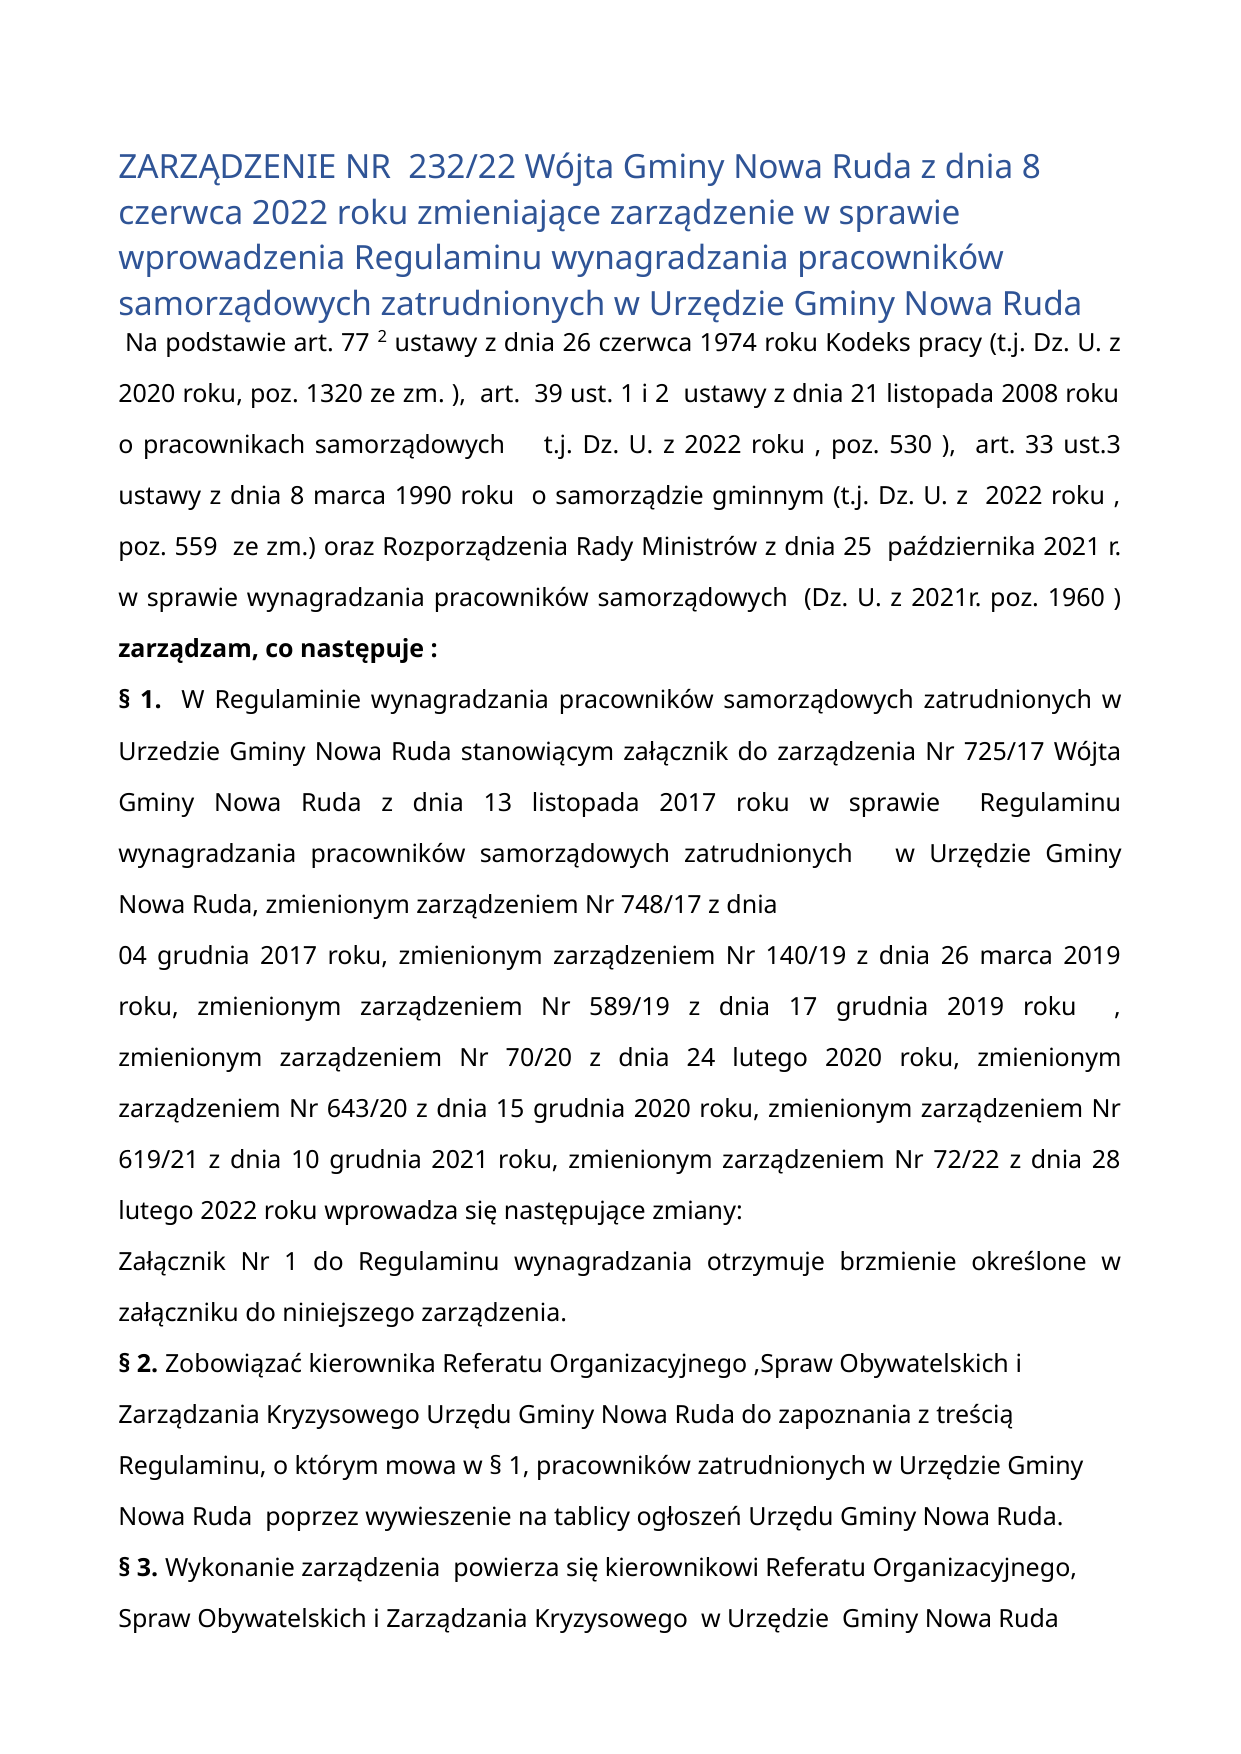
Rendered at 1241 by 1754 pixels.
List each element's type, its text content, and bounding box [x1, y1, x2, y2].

text § 1. W Regulaminie wynagradzania pracowników samorządowych zatrudnionych w Urzedzie Gminy Nowa Ruda stanowiącym załącznik do zarządzenia Nr 725/17 Wójta Gminy Nowa Ruda z dnia 13 listopada 2017 roku w sprawie Regulaminu wynagradzania pracowników samorządowych zatrudnionych w Urzędzie Gminy Nowa Ruda, zmienionym zarządzeniem Nr 748/17 z dnia [118, 682, 1122, 920]
subtitle ZARZĄDZENIE NR 232/22 Wójta Gminy Nowa Ruda z dnia 8 czerwca 2022 roku zmieniające zarządzenie w sprawie wprowadzenia Regulaminu wynagradzania pracowników samorządowych zatrudnionych w Urzędzie Gminy Nowa Ruda [118, 143, 1122, 325]
text § 3. Wykonanie zarządzenia powierza się kierownikowi Referatu Organizacyjnego, Spraw Obywatelskich i Zarządzania Kryzysowego w Urzędzie Gminy Nowa Ruda [118, 1550, 1122, 1635]
text Załącznik Nr 1 do Regulaminu wynagradzania otrzymuje brzmienie określone w załączniku do niniejszego zarządzenia. [118, 1243, 1122, 1329]
text Na podstawie art. 77 2 ustawy z dnia 26 czerwca 1974 roku Kodeks pracy (t.j. Dz. U. z 2020 roku, poz. 1320 ze zm. ), art. 39 ust. 1 i 2 ustawy z dnia 21 listopada 2008 roku o pracownikach samorządowych t.j. Dz. U. z 2022 roku , poz. 530 ), art. 33 ust.3 ustawy z dnia 8 marca 1990 roku o samorządzie gminnym (t.j. Dz. U. z 2022 roku , poz. 559 ze zm.) oraz Rozporządzenia Rady Ministrów z dnia 25 października 2021 r. w sprawie wynagradzania pracowników samorządowych (Dz. U. z 2021r. poz. 1960 ) zarządzam, co następuje : [118, 325, 1122, 665]
text § 2. Zobowiązać kierownika Referatu Organizacyjnego ,Spraw Obywatelskich i Zarządzania Kryzysowego Urzędu Gminy Nowa Ruda do zapoznania z treścią Regulaminu, o którym mowa w § 1, pracowników zatrudnionych w Urzędzie Gminy Nowa Ruda poprzez wywieszenie na tablicy ogłoszeń Urzędu Gminy Nowa Ruda. [118, 1346, 1122, 1533]
text 04 grudnia 2017 roku, zmienionym zarządzeniem Nr 140/19 z dnia 26 marca 2019 roku, zmienionym zarządzeniem Nr 589/19 z dnia 17 grudnia 2019 roku , zmienionym zarządzeniem Nr 70/20 z dnia 24 lutego 2020 roku, zmienionym zarządzeniem Nr 643/20 z dnia 15 grudnia 2020 roku, zmienionym zarządzeniem Nr 619/21 z dnia 10 grudnia 2021 roku, zmienionym zarządzeniem Nr 72/22 z dnia 28 lutego 2022 roku wprowadza się następujące zmiany: [118, 937, 1122, 1227]
